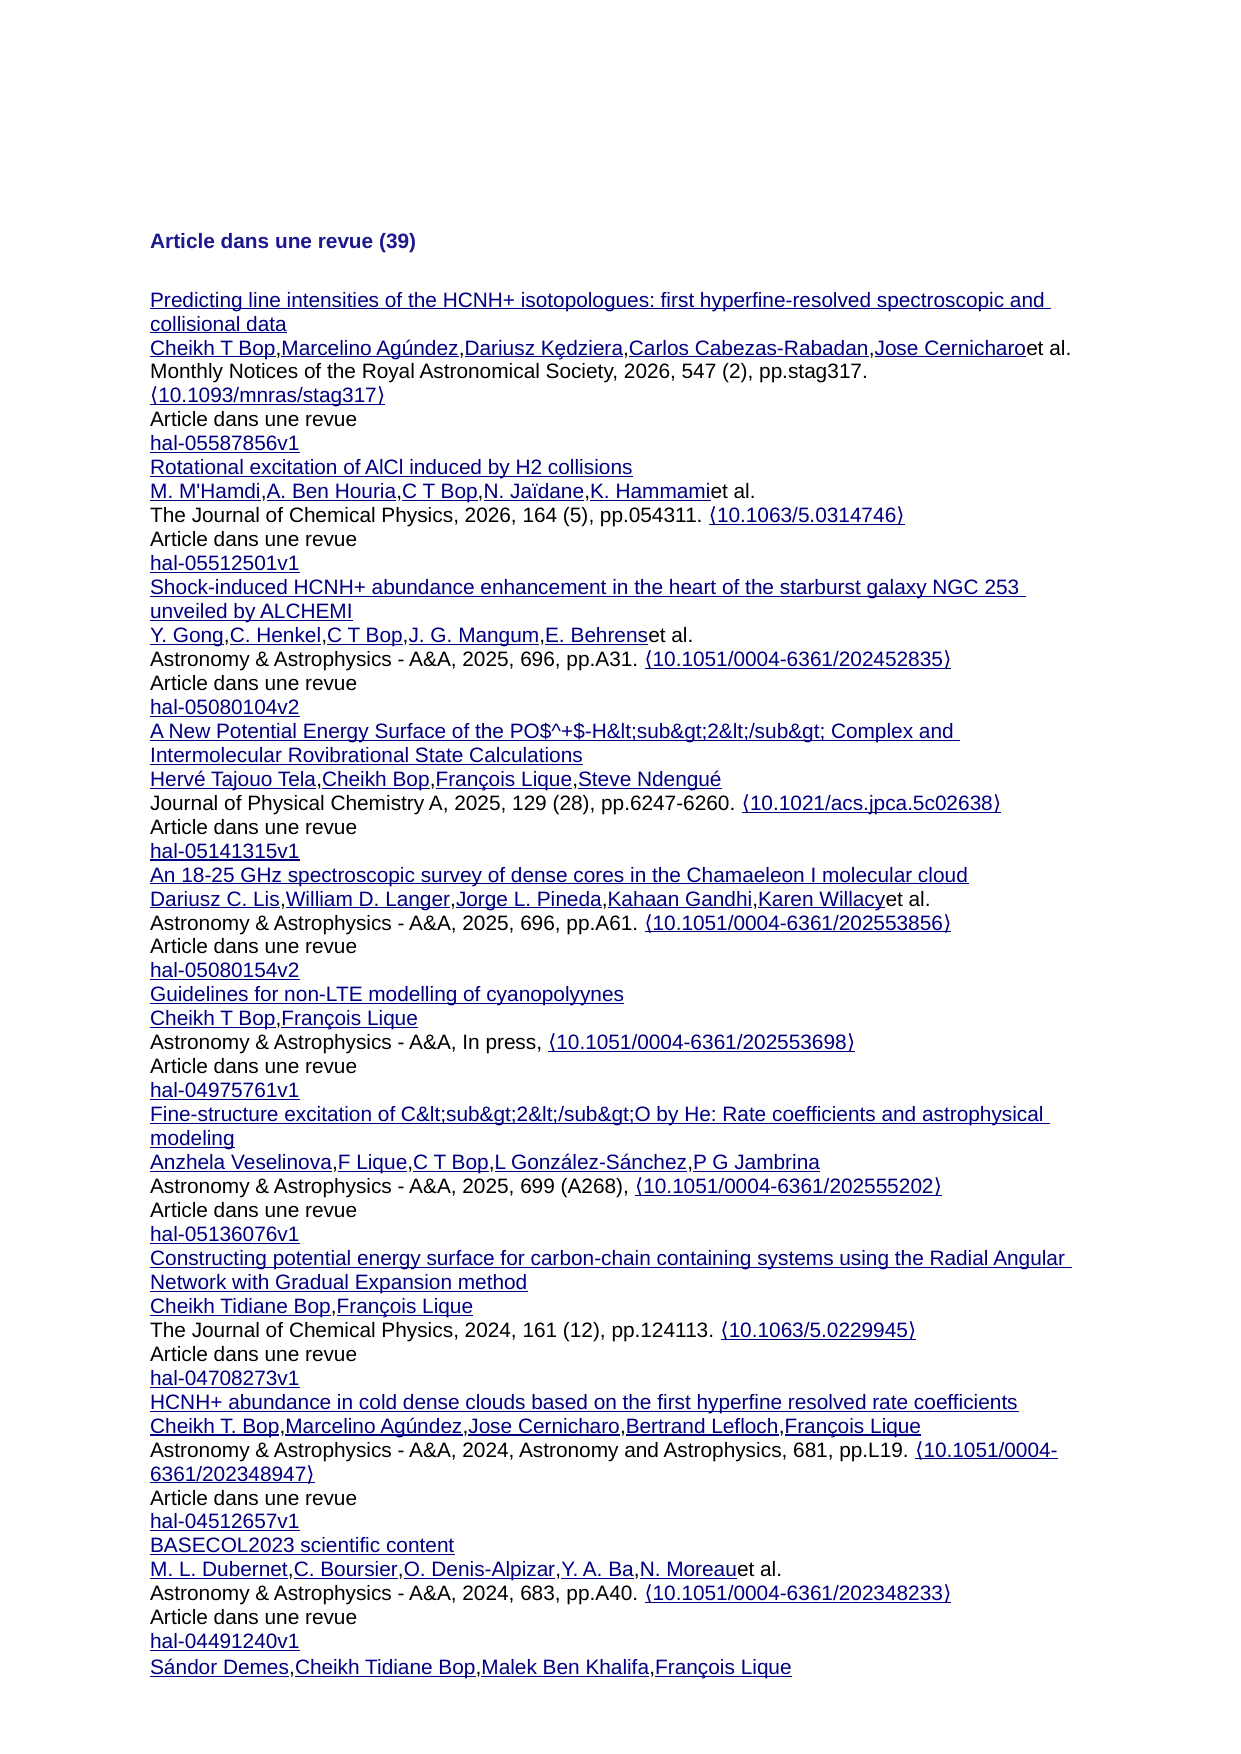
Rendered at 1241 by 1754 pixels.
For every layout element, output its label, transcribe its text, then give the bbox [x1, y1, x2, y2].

table_cell HCNH+ abundance in cold dense clouds based on the first hyperfine resolved rate coefficients Cheikh T. Bop,Marcelino Agúndez,Jose Cernicharo,Bertrand Lefloch,François Lique Astronomy & Astrophysics - A&A, 2024, Astronomy and Astrophysics, 681, pp.L19. ⟨10.1051/0004-6361/202348947⟩ Article dans une revue hal-04512657v1 [150, 1390, 1090, 1533]
table_cell Rotational excitation of AlCl induced by H2 collisions M. M'Hamdi,A. Ben Houria,C T Bop,N. Jaïdane,K. Hammamiet al. The Journal of Chemical Physics, 2026, 164 (5), pp.054311. ⟨10.1063/5.0314746⟩ Article dans une revue hal-05512501v1 [150, 455, 1090, 575]
subtitle Article dans une revue (39) [150, 229, 1090, 253]
table_cell BASECOL2023 scientific content M. L. Dubernet,C. Boursier,O. Denis-Alpizar,Y. A. Ba,N. Moreauet al. Astronomy & Astrophysics - A&A, 2024, 683, pp.A40. ⟨10.1051/0004-6361/202348233⟩ Article dans une revue hal-04491240v1 [150, 1533, 1090, 1653]
table_cell First close-coupling study of the excitation of a large cyclic molecule: collision of c-C5H6 with He Sándor Demes,Cheikh Tidiane Bop,Malek Ben Khalifa,François Lique Physical Chemistry Chemical Physics, 2024, 26 (23), pp.16829-16837. ⟨10.1039/D4CP01380H⟩ Article dans une revue hal-04589624v1 [150, 1653, 1090, 1679]
table_cell Fine-structure excitation of C&lt;sub&gt;2&lt;/sub&gt;O by He: Rate coefficients and astrophysical modeling Anzhela Veselinova,F Lique,C T Bop,L González-Sánchez,P G Jambrina Astronomy & Astrophysics - A&A, 2025, 699 (A268), ⟨10.1051/0004-6361/202555202⟩ Article dans une revue hal-05136076v1 [150, 1102, 1090, 1246]
table_cell An 18-25 GHz spectroscopic survey of dense cores in the Chamaeleon I molecular cloud Dariusz C. Lis,William D. Langer,Jorge L. Pineda,Kahaan Gandhi,Karen Willacyet al. Astronomy & Astrophysics - A&A, 2025, 696, pp.A61. ⟨10.1051/0004-6361/202553856⟩ Article dans une revue hal-05080154v2 [150, 863, 1090, 982]
table_header Predicting line intensities of the HCNH+ isotopologues: first hyperfine-resolved spectroscopic and collisional data Cheikh T Bop,Marcelino Agúndez,Dariusz Kȩdziera,Carlos Cabezas-Rabadan,Jose Cernicharoet al. Monthly Notices of the Royal Astronomical Society, 2026, 547 (2), pp.stag317. ⟨10.1093/mnras/stag317⟩ Article dans une revue hal-05587856v1 [150, 288, 1090, 455]
table_cell Constructing potential energy surface for carbon-chain containing systems using the Radial Angular Network with Gradual Expansion method Cheikh Tidiane Bop,François Lique The Journal of Chemical Physics, 2024, 161 (12), pp.124113. ⟨10.1063/5.0229945⟩ Article dans une revue hal-04708273v1 [150, 1246, 1090, 1389]
table_cell Shock-induced HCNH+ abundance enhancement in the heart of the starburst galaxy NGC 253 unveiled by ALCHEMI Y. Gong,C. Henkel,C T Bop,J. G. Mangum,E. Behrenset al. Astronomy & Astrophysics - A&A, 2025, 696, pp.A31. ⟨10.1051/0004-6361/202452835⟩ Article dans une revue hal-05080104v2 [150, 575, 1090, 719]
table_cell A New Potential Energy Surface of the PO$^+$-H&lt;sub&gt;2&lt;/sub&gt; Complex and Intermolecular Rovibrational State Calculations Hervé Tajouo Tela,Cheikh Bop,François Lique,Steve Ndengué Journal of Physical Chemistry A, 2025, 129 (28), pp.6247-6260. ⟨10.1021/acs.jpca.5c02638⟩ Article dans une revue hal-05141315v1 [150, 719, 1090, 862]
table_cell Guidelines for non-LTE modelling of cyanopolyynes Cheikh T Bop,François Lique Astronomy & Astrophysics - A&A, In press, ⟨10.1051/0004-6361/202553698⟩ Article dans une revue hal-04975761v1 [150, 982, 1090, 1102]
